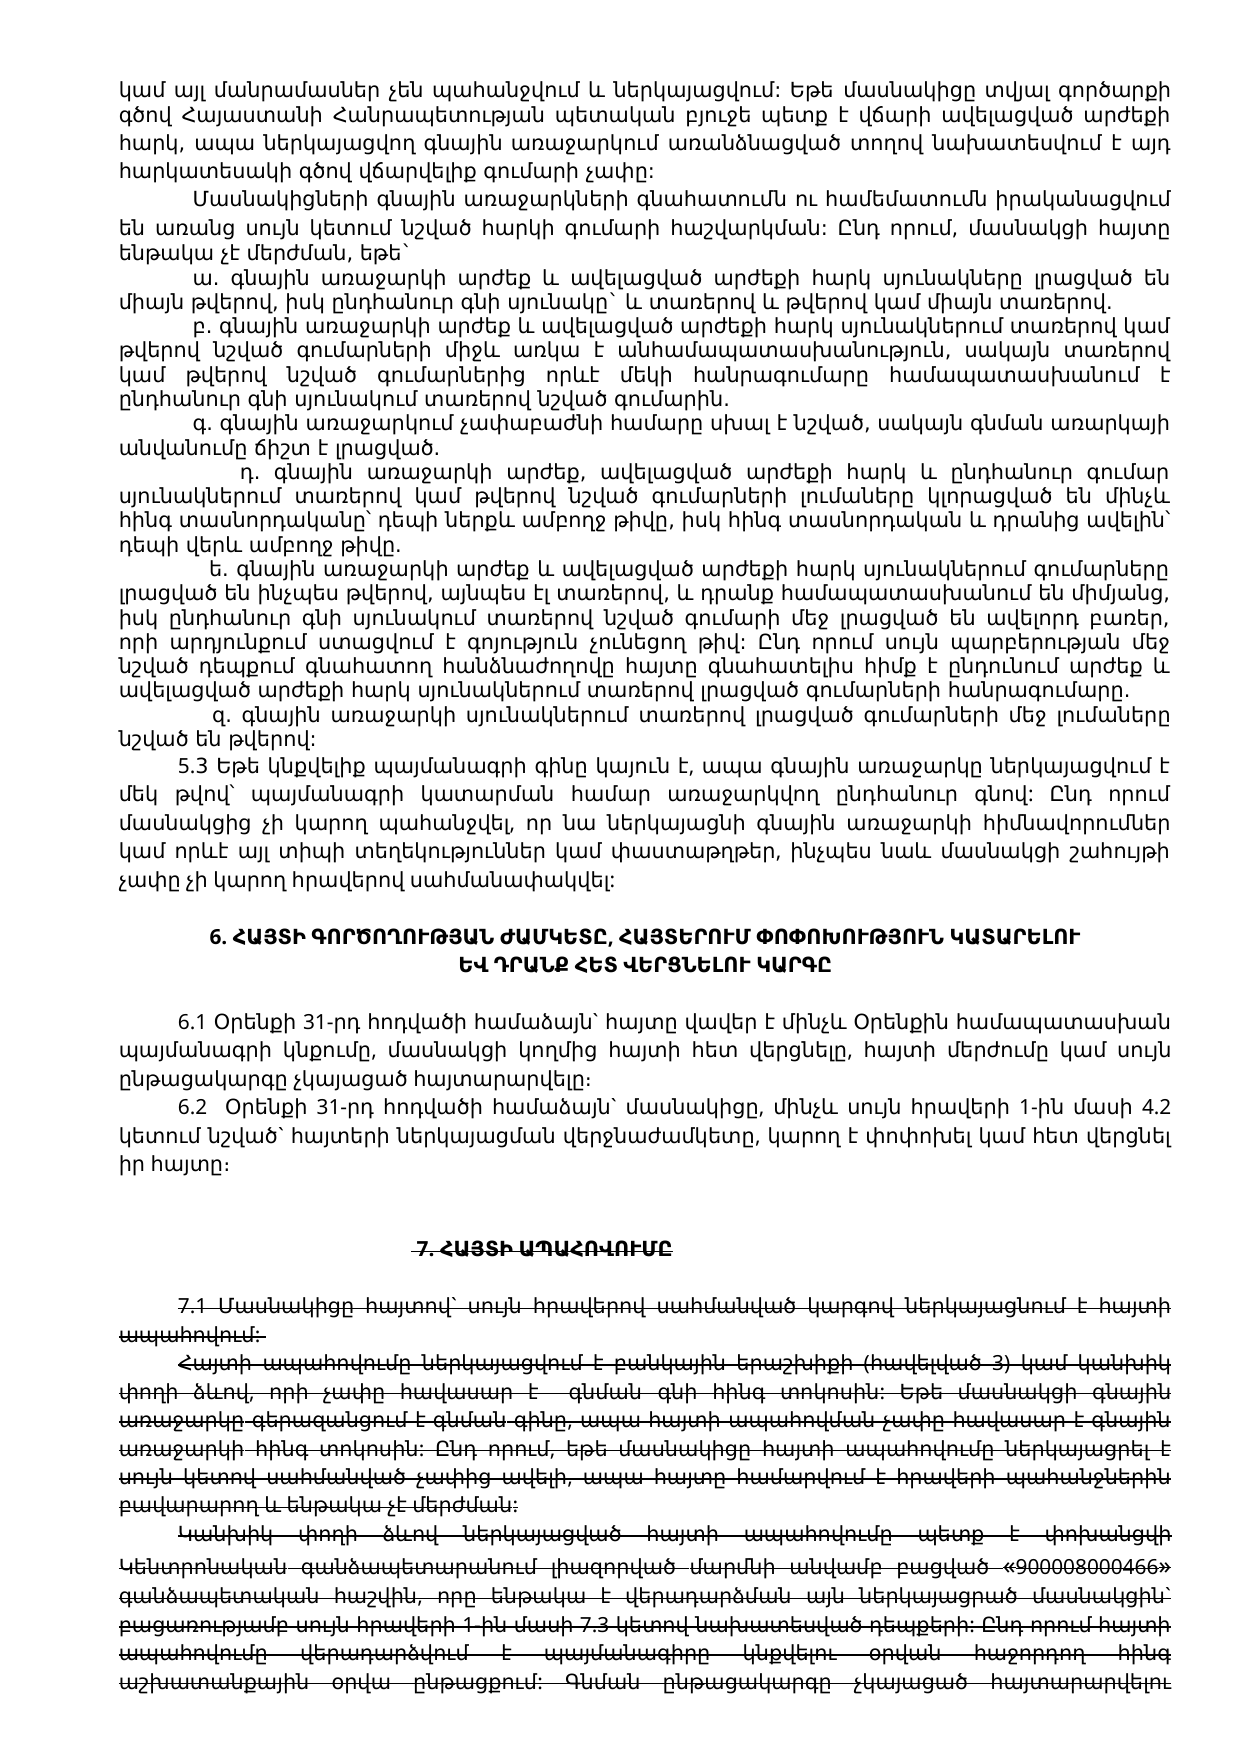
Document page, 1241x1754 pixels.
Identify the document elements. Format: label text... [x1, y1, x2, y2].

text 6.1 Օրենքի 31-րդ հոդվածի համաձայն` հայտը վավեր է մինչև Օրենքին համապատասխան պայմանագրի կնքումը, մասնակցի կողմից հայտի հետ վերցնելը, հայտի մերժումը կամ սույն ընթացակարգը չկայացած հայտարարվելը։ [118, 1007, 1171, 1092]
text զ. գնային առաջարկի սյունակներում տառերով լրացված գումարների մեջ լումաները նշված են թվերով: [118, 703, 1171, 751]
text Հայտի ապահովումը ներկայացվում է բանկային երաշխիքի (հավելված 3) կամ կանխիկ փողի ձևով, որի չափը հավասար է գնման գնի հինգ տոկոսին: Եթե մասնակցի գնային առաջարկը գերազանցում է գնման գինը, ապա հայտի ապահովման չափը հավասար է գնային առաջարկի հինգ տոկոսին: Ընդ որում, եթե մասնակիցը հայտի ապահովումը ներկայացրել է սույն կետով սահմանված չափից ավելի, ապա հայտը համարվում է հրավերի պահանջներին բավարարող և ենթակա չէ մերժման: [118, 1422, 1171, 1450]
text Մասնակիցների գնային առաջարկների գնահատումն ու համեմատումն իրականացվում են առանց սույն կետում նշված հարկի գումարի հաշվարկման: Ընդ որում, մասնակցի հայտը ենթակա չէ մերժման, եթե` [118, 184, 1171, 266]
text Կանխիկ փողի ձևով ներկայացված հայտի ապահովումը պետք է փոխանցվի Կենտրոնական գանձապետարանում լիազորված մարմնի անվամբ բացված «900008000466» գանձապետական հաշվին, որը ենթակա է վերադարձման այն ներկայացրած մասնակցին` բացառությամբ սույն հրավերի 1-ին մասի 7.3 կետով նախատեսված դեպքերի: Ընդ որում հայտի ապահովումը վերադարձվում է պայմանագիրը կնքվելու օրվան հաջորդող հինգ աշխատանքային օրվա ընթացքում: Գնման ընթացակարգը չկայացած հայտարարվելու դեպքում հայտի ապահովումը վերադարձվում է անգործության ժամկետն ավարտվելուն հաջորդող հինգ աշխատանքային օրվա ընթացքում, եթե գնման ընթացակարգի արդյունքները բողոքարկված չեն: Բողոքի առկայության դեպքում հայտի ապահովումը վերադարձվում է գնման ընթացակարգը չկայացած հայտարարելու մասին գնահատող հանձնաժողովի որոշումն անփոփոխ թողնելու մասին դատարանի եզրափակիչ դատական ակտն օրինական ուժի մեջ մտնելու օրվան հաջորդող հինգ աշխատանքային օրվա ընթացքում: [118, 1627, 1171, 1654]
text գ. գնային առաջարկում չափաբաժնի համարը սխալ է նշված, սակայն գնման առարկայի անվանումը ճիշտ է լրացված. [118, 411, 1171, 460]
text կամ այլ մանրամասներ չեն պահանջվում և ներկայացվում: Եթե մասնակիցը տվյալ գործարքի գծով Հայաստանի Հանրապետության պետական բյուջե պետք է վճարի ավելացված արժեքի հարկ, ապա ներկայացվող գնային առաջարկում առանձնացված տողով նախատեսվում է այդ հարկատեսակի գծով վճարվելիք գումարի չափը: [118, 75, 1171, 184]
text 5.3 Եթե կնքվելիք պայմանագրի գինը կայուն է, ապա գնային առաջարկը ներկայացվում է մեկ թվով՝ պայմանագրի կատարման համար առաջարկվող ընդհանուր գնով: Ընդ որում մասնակցից չի կարող պահանջվել, որ նա ներկայացնի գնային առաջարկի հիմնավորումներ կամ որևէ այլ տիպի տեղեկություններ կամ փաստաթղթեր, ինչպես նաև մասնակցի շահույթի չափը չի կարող հրավերով սահմանափակվել: [118, 751, 1171, 893]
text 7.1 Մասնակիցը հայտով` սույն հրավերով սահմանված կարգով ներկայացնում է հայտի ապահովում: [118, 1291, 1171, 1348]
text Կանխիկ փողի ձևով ներկայացված հայտի ապահովումը պետք է փոխանցվի Կենտրոնական գանձապետարանում լիազորված մարմնի անվամբ բացված «900008000466» գանձապետական հաշվին, որը ենթակա է վերադարձման այն ներկայացրած մասնակցին` բացառությամբ սույն հրավերի 1-ին մասի 7.3 կետով նախատեսված դեպքերի: Ընդ որում հայտի ապահովումը վերադարձվում է պայմանագիրը կնքվելու օրվան հաջորդող հինգ աշխատանքային օրվա ընթացքում: Գնման ընթացակարգը չկայացած հայտարարվելու դեպքում հայտի ապահովումը վերադարձվում է անգործության ժամկետն ավարտվելուն հաջորդող հինգ աշխատանքային օրվա ընթացքում, եթե գնման ընթացակարգի արդյունքները բողոքարկված չեն: Բողոքի առկայության դեպքում հայտի ապահովումը վերադարձվում է գնման ընթացակարգը չկայացած հայտարարելու մասին գնահատող հանձնաժողովի որոշումն անփոփոխ թողնելու մասին դատարանի եզրափակիչ դատական ակտն օրինական ուժի մեջ մտնելու օրվան հաջորդող հինգ աշխատանքային օրվա ընթացքում: [118, 1568, 1171, 1598]
text դ. գնային առաջարկի արժեք, ավելացված արժեքի հարկ և ընդհանուր գումար սյունակներում տառերով կամ թվերով նշված գումարների լումաները կլորացված են մինչև հինգ տասնորդականը՝ դեպի ներքև ամբողջ թիվը, իսկ հինգ տասնորդական և դրանից ավելին՝ դեպի վերև ամբողջ թիվը. [118, 460, 1171, 557]
text 7. ՀԱՅՏԻ ԱՊԱՀՈՎՈՒՄԸ [118, 1234, 1171, 1263]
text ա. գնային առաջարկի արժեք և ավելացված արժեքի հարկ սյունակները լրացված են միայն թվերով, իսկ ընդհանուր գնի սյունակը` և տառերով և թվերով կամ միայն տառերով. [118, 266, 1171, 314]
text 6. ՀԱՅՏԻ ԳՈՐԾՈՂՈՒԹՅԱՆ ԺԱՄԿԵՏԸ, ՀԱՅՏԵՐՈՒՄ ՓՈՓՈԽՈՒԹՅՈՒՆ ԿԱՏԱՐԵԼՈՒ [118, 922, 1171, 950]
text Հայտի ապահովումը ներկայացվում է բանկային երաշխիքի (հավելված 3) կամ կանխիկ փողի ձևով, որի չափը հավասար է գնման գնի հինգ տոկոսին: Եթե մասնակցի գնային առաջարկը գերազանցում է գնման գինը, ապա հայտի ապահովման չափը հավասար է գնային առաջարկի հինգ տոկոսին: Ընդ որում, եթե մասնակիցը հայտի ապահովումը ներկայացրել է սույն կետով սահմանված չափից ավելի, ապա հայտը համարվում է հրավերի պահանջներին բավարարող և ենթակա չէ մերժման: [118, 1394, 1171, 1421]
text Հայտի ապահովումը ներկայացվում է բանկային երաշխիքի (հավելված 3) կամ կանխիկ փողի ձևով, որի չափը հավասար է գնման գնի հինգ տոկոսին: Եթե մասնակցի գնային առաջարկը գերազանցում է գնման գինը, ապա հայտի ապահովման չափը հավասար է գնային առաջարկի հինգ տոկոսին: Ընդ որում, եթե մասնակիցը հայտի ապահովումը ներկայացրել է սույն կետով սահմանված չափից ավելի, ապա հայտը համարվում է հրավերի պահանջներին բավարարող և ենթակա չէ մերժման: [118, 1348, 1171, 1393]
text ե. գնային առաջարկի արժեք և ավելացված արժեքի հարկ սյունակներում գումարները լրացված են ինչպես թվերով, այնպես էլ տառերով, և դրանք համապատասխանում են միմյանց, իսկ ընդհանուր գնի սյունակում տառերով նշված գումարի մեջ լրացված են ավելորդ բառեր, որի արդյունքում ստացվում է գոյություն չունեցող թիվ: Ընդ որում սույն պարբերության մեջ նշված դեպքում գնահատող հանձնաժողովը հայտը գնահատելիս հիմք է ընդունում արժեք և ավելացված արժեքի հարկ սյունակներում տառերով լրացված գումարների հանրագումարը. [118, 557, 1171, 703]
text Հայտի ապահովումը ներկայացվում է բանկային երաշխիքի (հավելված 3) կամ կանխիկ փողի ձևով, որի չափը հավասար է գնման գնի հինգ տոկոսին: Եթե մասնակցի գնային առաջարկը գերազանցում է գնման գինը, ապա հայտի ապահովման չափը հավասար է գնային առաջարկի հինգ տոկոսին: Ընդ որում, եթե մասնակիցը հայտի ապահովումը ներկայացրել է սույն կետով սահմանված չափից ավելի, ապա հայտը համարվում է հրավերի պահանջներին բավարարող և ենթակա չէ մերժման: [118, 1479, 1171, 1519]
text 6.2 Օրենքի 31-րդ հոդվածի համաձայն` մասնակիցը, մինչև սույն հրավերի 1-ին մասի 4.2 կետում նշված` հայտերի ներկայացման վերջնաժամկետը, կարող է փոփոխել կամ հետ վերցնել իր հայտը։ [118, 1092, 1171, 1178]
text Կանխիկ փողի ձևով ներկայացված հայտի ապահովումը պետք է փոխանցվի Կենտրոնական գանձապետարանում լիազորված մարմնի անվամբ բացված «900008000466» գանձապետական հաշվին, որը ենթակա է վերադարձման այն ներկայացրած մասնակցին` բացառությամբ սույն հրավերի 1-ին մասի 7.3 կետով նախատեսված դեպքերի: Ընդ որում հայտի ապահովումը վերադարձվում է պայմանագիրը կնքվելու օրվան հաջորդող հինգ աշխատանքային օրվա ընթացքում: Գնման ընթացակարգը չկայացած հայտարարվելու դեպքում հայտի ապահովումը վերադարձվում է անգործության ժամկետն ավարտվելուն հաջորդող հինգ աշխատանքային օրվա ընթացքում, եթե գնման ընթացակարգի արդյունքները բողոքարկված չեն: Բողոքի առկայության դեպքում հայտի ապահովումը վերադարձվում է գնման ընթացակարգը չկայացած հայտարարելու մասին գնահատող հանձնաժողովի որոշումն անփոփոխ թողնելու մասին դատարանի եզրափակիչ դատական ակտն օրինական ուժի մեջ մտնելու օրվան հաջորդող հինգ աշխատանքային օրվա ընթացքում: [118, 1599, 1171, 1626]
text Հայտի ապահովումը ներկայացվում է բանկային երաշխիքի (հավելված 3) կամ կանխիկ փողի ձևով, որի չափը հավասար է գնման գնի հինգ տոկոսին: Եթե մասնակցի գնային առաջարկը գերազանցում է գնման գինը, ապա հայտի ապահովման չափը հավասար է գնային առաջարկի հինգ տոկոսին: Ընդ որում, եթե մասնակիցը հայտի ապահովումը ներկայացրել է սույն կետով սահմանված չափից ավելի, ապա հայտը համարվում է հրավերի պահանջներին բավարարող և ենթակա չէ մերժման: [118, 1451, 1171, 1478]
text Կանխիկ փողի ձևով ներկայացված հայտի ապահովումը պետք է փոխանցվի Կենտրոնական գանձապետարանում լիազորված մարմնի անվամբ բացված «900008000466» գանձապետական հաշվին, որը ենթակա է վերադարձման այն ներկայացրած մասնակցին` բացառությամբ սույն հրավերի 1-ին մասի 7.3 կետով նախատեսված դեպքերի: Ընդ որում հայտի ապահովումը վերադարձվում է պայմանագիրը կնքվելու օրվան հաջորդող հինգ աշխատանքային օրվա ընթացքում: Գնման ընթացակարգը չկայացած հայտարարվելու դեպքում հայտի ապահովումը վերադարձվում է անգործության ժամկետն ավարտվելուն հաջորդող հինգ աշխատանքային օրվա ընթացքում, եթե գնման ընթացակարգի արդյունքները բողոքարկված չեն: Բողոքի առկայության դեպքում հայտի ապահովումը վերադարձվում է գնման ընթացակարգը չկայացած հայտարարելու մասին գնահատող հանձնաժողովի որոշումն անփոփոխ թողնելու մասին դատարանի եզրափակիչ դատական ակտն օրինական ուժի մեջ մտնելու օրվան հաջորդող հինգ աշխատանքային օրվա ընթացքում: [118, 1655, 1171, 1683]
text ԵՎ ԴՐԱՆՔ ՀԵՏ ՎԵՐՑՆԵԼՈՒ ԿԱՐԳԸ [118, 950, 1171, 979]
text Կանխիկ փողի ձևով ներկայացված հայտի ապահովումը պետք է փոխանցվի Կենտրոնական գանձապետարանում լիազորված մարմնի անվամբ բացված «900008000466» գանձապետական հաշվին, որը ենթակա է վերադարձման այն ներկայացրած մասնակցին` բացառությամբ սույն հրավերի 1-ին մասի 7.3 կետով նախատեսված դեպքերի: Ընդ որում հայտի ապահովումը վերադարձվում է պայմանագիրը կնքվելու օրվան հաջորդող հինգ աշխատանքային օրվա ընթացքում: Գնման ընթացակարգը չկայացած հայտարարվելու դեպքում հայտի ապահովումը վերադարձվում է անգործության ժամկետն ավարտվելուն հաջորդող հինգ աշխատանքային օրվա ընթացքում, եթե գնման ընթացակարգի արդյունքները բողոքարկված չեն: Բողոքի առկայության դեպքում հայտի ապահովումը վերադարձվում է գնման ընթացակարգը չկայացած հայտարարելու մասին գնահատող հանձնաժողովի որոշումն անփոփոխ թողնելու մասին դատարանի եզրափակիչ դատական ակտն օրինական ուժի մեջ մտնելու օրվան հաջորդող հինգ աշխատանքային օրվա ընթացքում: [118, 1519, 1171, 1568]
text բ. գնային առաջարկի արժեք և ավելացված արժեքի հարկ սյունակներում տառերով կամ թվերով նշված գումարների միջև առկա է անհամապատասխանություն, սակայն տառերով կամ թվերով նշված գումարներից որևէ մեկի հանրագումարը համապատասխանում է ընդհանուր գնի սյունակում տառերով նշված գումարին. [118, 314, 1171, 411]
